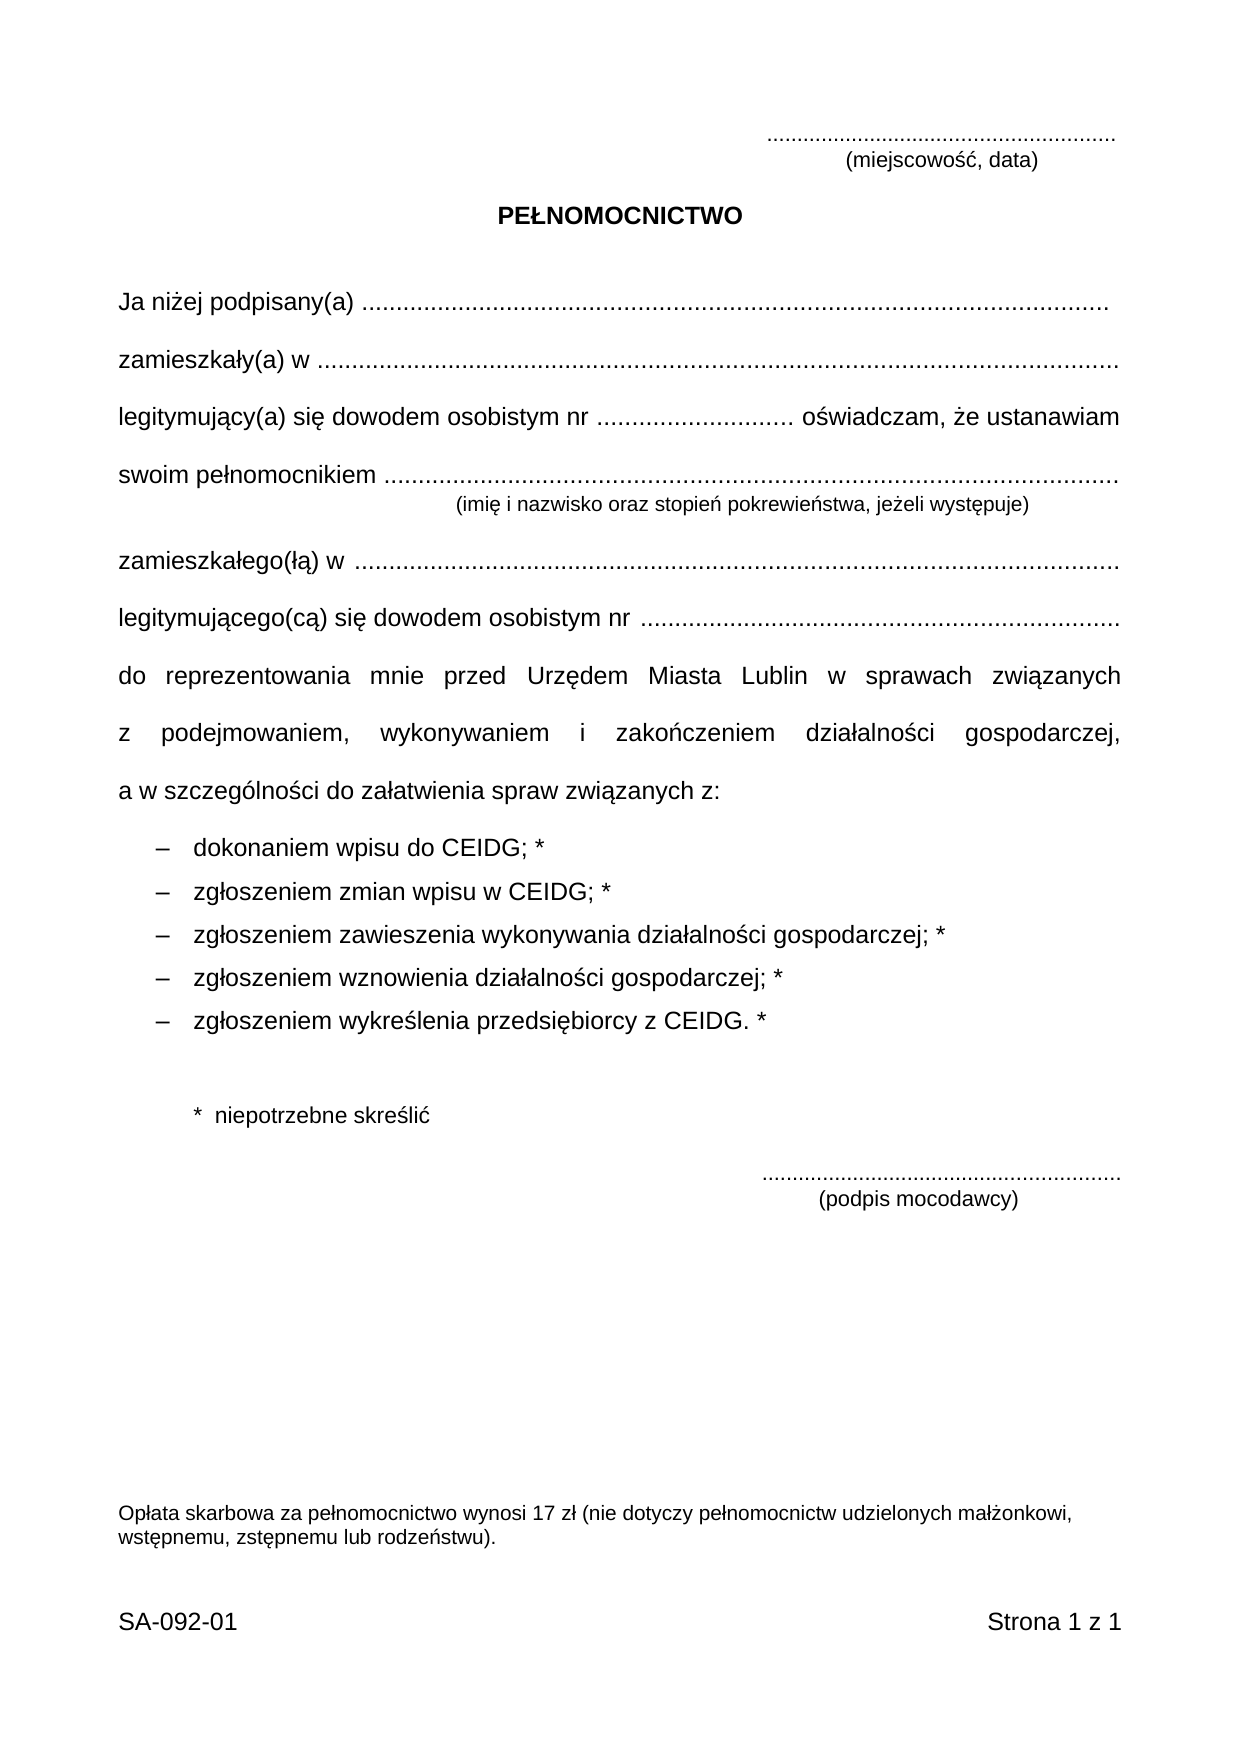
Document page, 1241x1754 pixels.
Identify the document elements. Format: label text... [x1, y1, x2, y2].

text swoim pełnomocnikiem [118, 459, 1122, 488]
list dokonaniem wpisu do CEIDG; * [156, 833, 1122, 862]
text (miejscowość, data) [118, 147, 1122, 172]
text Ja niżej podpisany(a) [118, 287, 1122, 316]
text legitymującego(cą) się dowodem osobistym nr [118, 603, 1122, 632]
text (podpis mocodawcy) [118, 1186, 1122, 1211]
text zamieszkałego(łą) w [118, 546, 1122, 574]
text (imię i nazwisko oraz stopień pokrewieństwa, jeżeli występuje) [118, 488, 1122, 517]
list zgłoszeniem wykreślenia przedsiębiorcy z CEIDG. * [156, 1006, 1122, 1035]
text do reprezentowania mnie przed Urzędem Miasta Lublin w sprawach związanych z podejmowaniem, wykonywaniem i zakończeniem działalności gospodarczej, a w szczególności do załatwienia spraw związanych z: [118, 661, 1122, 804]
list zgłoszeniem wznowienia działalności gospodarczej; * [156, 963, 1122, 992]
text Opłata skarbowa za pełnomocnictwo wynosi 17 zł (nie dotyczy pełnomocnictw udzielonych małżonkowi, wstępnemu, zstępnemu lub rodzeństwu). [118, 1501, 1122, 1549]
list zgłoszeniem zawieszenia wykonywania działalności gospodarczej; * [156, 920, 1122, 949]
text zamieszkały(a) w [118, 344, 1122, 373]
text legitymujący(a) się dowodem osobistym nr oświadczam, że ustanawiam [118, 402, 1122, 431]
list * niepotrzebne skreślić [156, 1102, 1122, 1128]
list zgłoszeniem zmian wpisu w CEIDG; * [156, 877, 1122, 905]
text PEŁNOMOCNICTWO [118, 201, 1122, 229]
